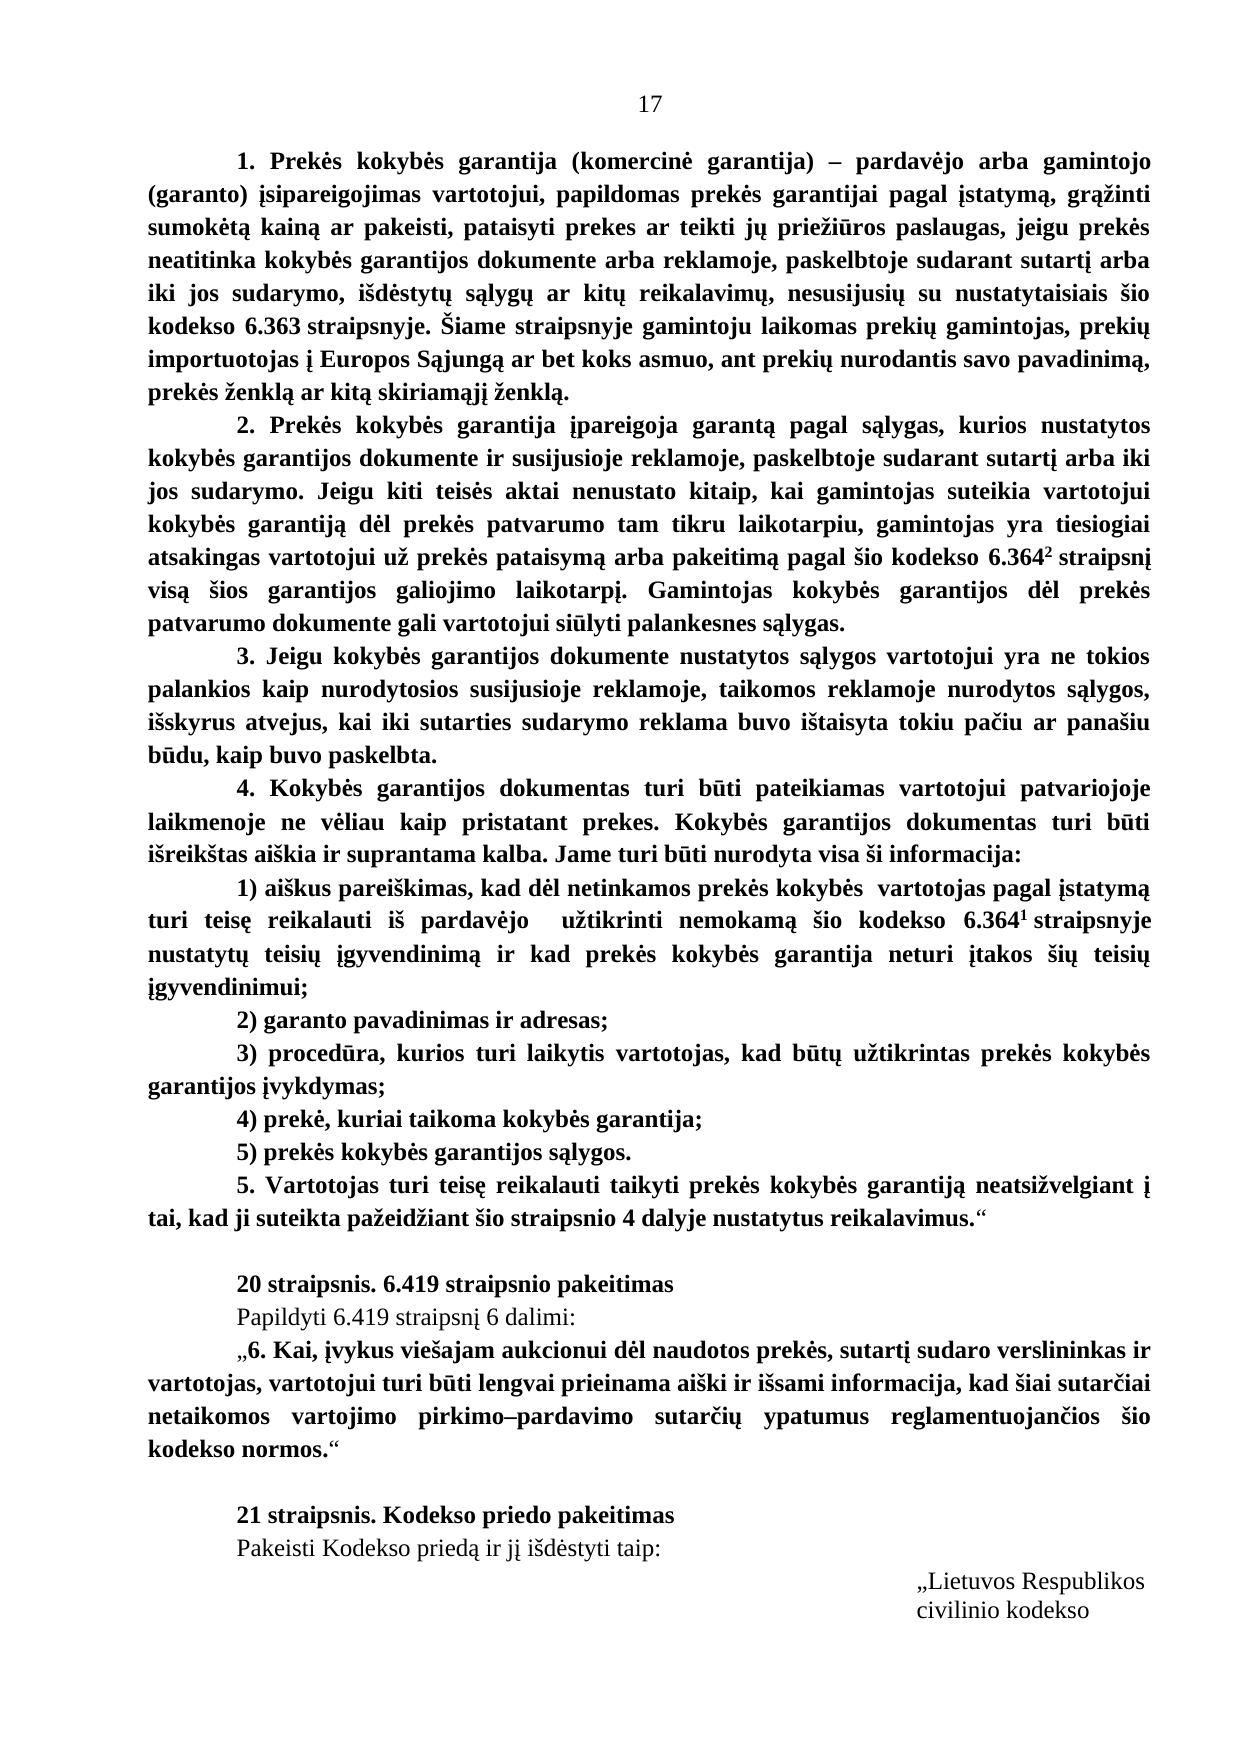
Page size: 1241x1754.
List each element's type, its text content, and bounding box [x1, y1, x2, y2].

text 1) aiškus pareiškimas, kad dėl netinkamos prekės kokybės vartotojas pagal įstatymą turi teisę reikalauti iš pardavėjo užtikrinti nemokamą šio kodekso 6.3641 straipsnyje nustatytų teisių įgyvendinimą ir kad prekės kokybės garantija neturi įtakos šių teisių įgyvendinimui; [148, 873, 1152, 1000]
text „Lietuvos Respublikos [916, 1566, 1152, 1595]
text 4) prekė, kuriai taikoma kokybės garantija; [148, 1104, 1152, 1132]
text 3) procedūra, kurios turi laikytis vartotojas, kad būtų užtikrintas prekės kokybės garantijos įvykdymas; [148, 1038, 1152, 1099]
text 1. Prekės kokybės garantija (komercinė garantija) – pardavėjo arba gamintojo (garanto) įsipareigojimas vartotojui, papildomas prekės garantijai pagal įstatymą, grąžinti sumokėtą kainą ar pakeisti, pataisyti prekes ar teikti jų priežiūros paslaugas, jeigu prekės neatitinka kokybės garantijos dokumente arba reklamoje, paskelbtoje sudarant sutartį arba iki jos sudarymo, išdėstytų sąlygų ar kitų reikalavimų, nesusijusių su nustatytaisiais šio kodekso 6.363 straipsnyje. Šiame straipsnyje gamintoju laikomas prekių gamintojas, prekių importuotojas į Europos Sąjungą ar bet koks asmuo, ant prekių nurodantis savo pavadinimą, prekės ženklą ar kitą skiriamąjį ženklą. [148, 146, 1152, 406]
text „6. Kai, įvykus viešajam aukcionui dėl naudotos prekės, sutartį sudaro verslininkas ir vartotojas, vartotojui turi būti lengvai prieinama aiški ir išsami informacija, kad šiai sutarčiai netaikomos vartojimo pirkimo–pardavimo sutarčių ypatumus reglamentuojančios šio kodekso normos.“ [148, 1335, 1152, 1463]
text Pakeisti Kodekso priedą ir jį išdėstyti taip: [148, 1533, 1152, 1562]
text 5. Vartotojas turi teisę reikalauti taikyti prekės kokybės garantiją neatsižvelgiant į tai, kad ji suteikta pažeidžiant šio straipsnio 4 dalyje nustatytus reikalavimus.“ [148, 1170, 1152, 1232]
text 5) prekės kokybės garantijos sąlygos. [148, 1137, 1152, 1166]
text 21 straipsnis. Kodekso priedo pakeitimas [148, 1500, 1152, 1529]
text Papildyti 6.419 straipsnį 6 dalimi: [148, 1302, 1152, 1331]
text 2. Prekės kokybės garantija įpareigoja garantą pagal sąlygas, kurios nustatytos kokybės garantijos dokumente ir susijusioje reklamoje, paskelbtoje sudarant sutartį arba iki jos sudarymo. Jeigu kiti teisės aktai nenustato kitaip, kai gamintojas suteikia vartotojui kokybės garantiją dėl prekės patvarumo tam tikru laikotarpiu, gamintojas yra tiesiogiai atsakingas vartotojui už prekės pataisymą arba pakeitimą pagal šio kodekso 6.3642 straipsnį visą šios garantijos galiojimo laikotarpį. Gamintojas kokybės garantijos dėl prekės patvarumo dokumente gali vartotojui siūlyti palankesnes sąlygas. [148, 410, 1152, 637]
text 4. Kokybės garantijos dokumentas turi būti pateikiamas vartotojui patvariojoje laikmenoje ne vėliau kaip pristatant prekes. Kokybės garantijos dokumentas turi būti išreikštas aiškia ir suprantama kalba. Jame turi būti nurodyta visa ši informacija: [148, 773, 1152, 868]
text 2) garanto pavadinimas ir adresas; [148, 1005, 1152, 1033]
text 3. Jeigu kokybės garantijos dokumente nustatytos sąlygos vartotojui yra ne tokios palankios kaip nurodytosios susijusioje reklamoje, taikomos reklamoje nurodytos sąlygos, išskyrus atvejus, kai iki sutarties sudarymo reklama buvo ištaisyta tokiu pačiu ar panašiu būdu, kaip buvo paskelbta. [148, 641, 1152, 769]
text civilinio kodekso [916, 1595, 1152, 1623]
text 20 straipsnis. 6.419 straipsnio pakeitimas [148, 1269, 1152, 1298]
